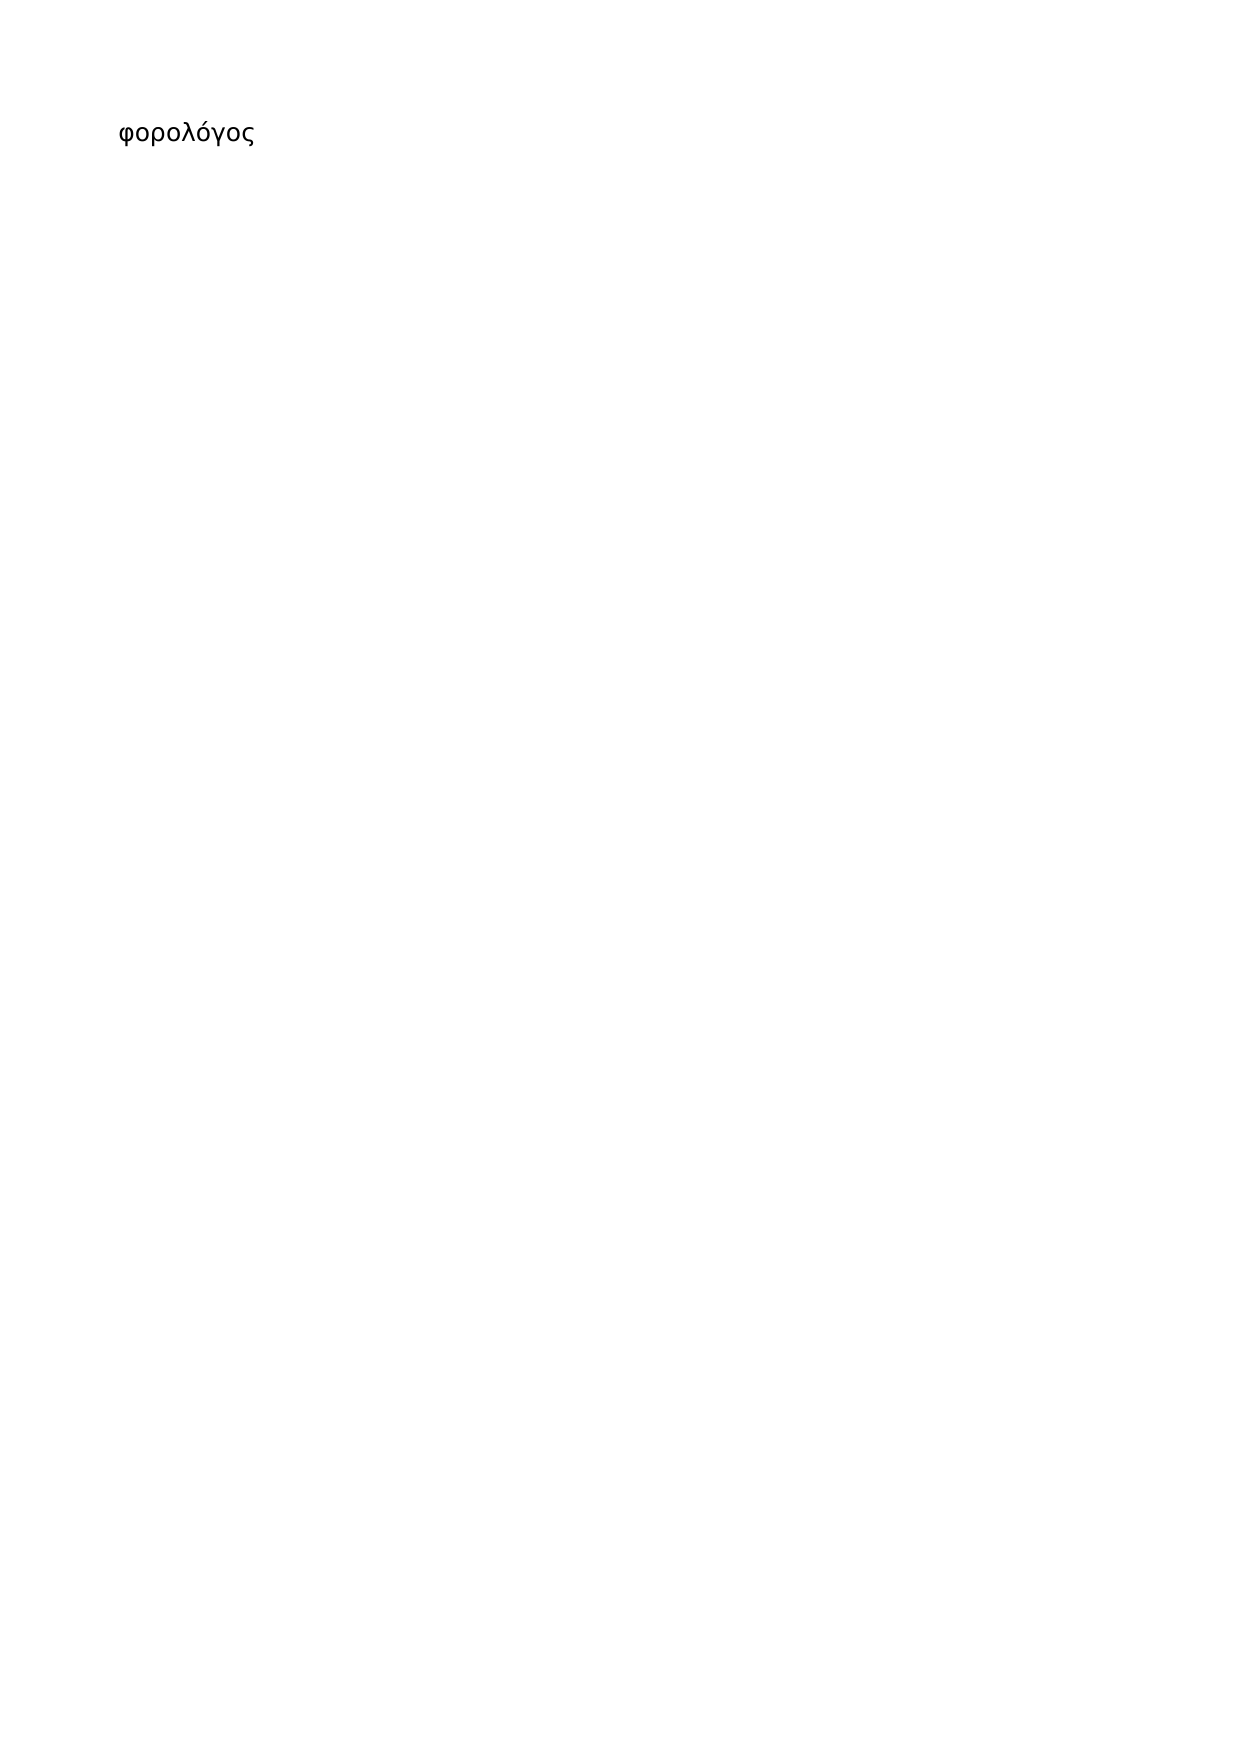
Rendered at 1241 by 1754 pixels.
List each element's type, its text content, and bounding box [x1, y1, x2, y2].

text φορολόγος [118, 118, 1122, 147]
